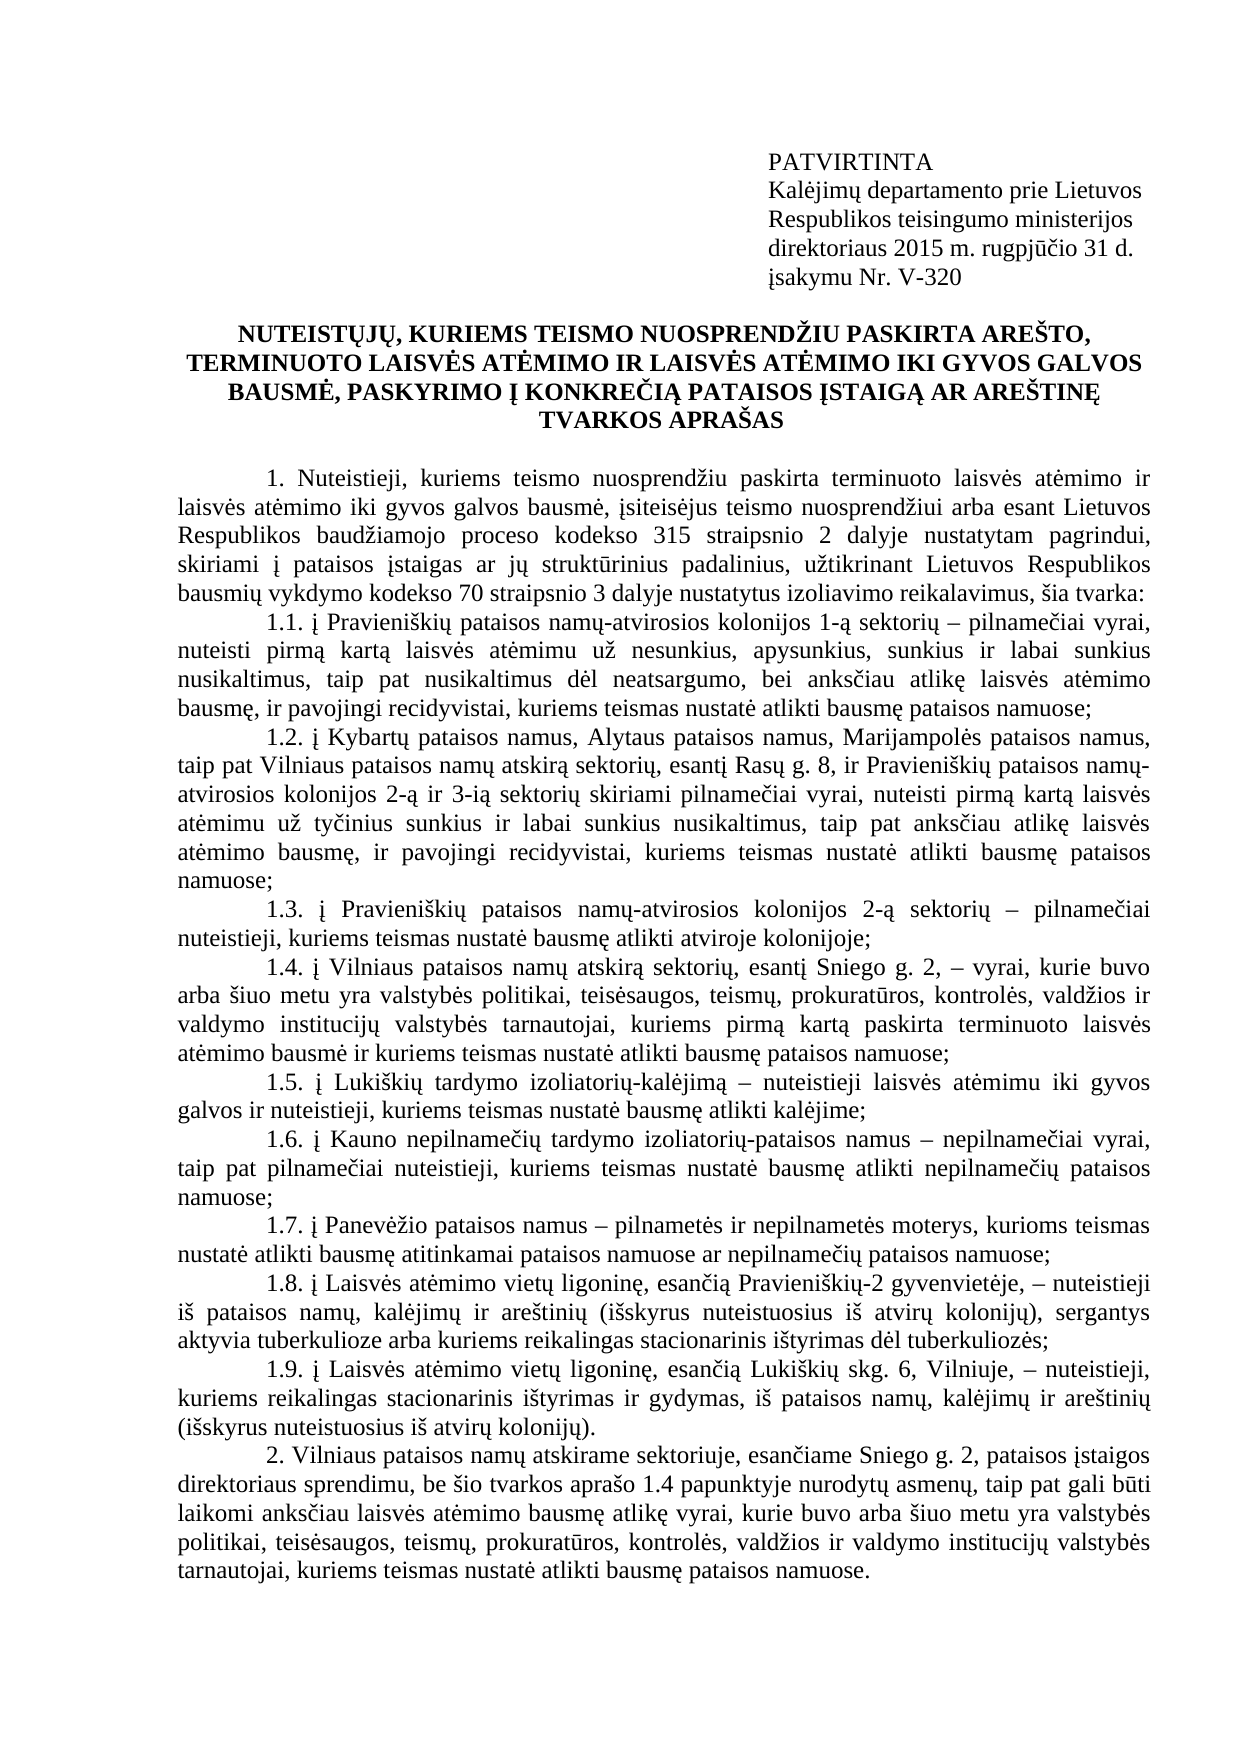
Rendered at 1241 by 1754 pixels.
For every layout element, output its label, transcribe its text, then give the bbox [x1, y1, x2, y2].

text direktoriaus 2015 m. rugpjūčio 31 d. [177, 233, 1152, 262]
text 1.7. į Panevėžio pataisos namus – pilnametės ir nepilnametės moterys, kurioms teismas nustatė atlikti bausmę atitinkamai pataisos namuose ar nepilnamečių pataisos namuose; [177, 1211, 1152, 1268]
text Kalėjimų departamento prie Lietuvos [177, 176, 1152, 204]
text 1.4. į Vilniaus pataisos namų atskirą sektorių, esantį Sniego g. 2, – vyrai, kurie buvo arba šiuo metu yra valstybės politikai, teisėsaugos, teismų, prokuratūros, kontrolės, valdžios ir valdymo institucijų valstybės tarnautojai, kuriems pirmą kartą paskirta terminuoto laisvės atėmimo bausmė ir kuriems teismas nustatė atlikti bausmę pataisos namuose; [177, 952, 1152, 1067]
text 2. Vilniaus pataisos namų atskirame sektoriuje, esančiame Sniego g. 2, pataisos įstaigos direktoriaus sprendimu, be šio tvarkos aprašo 1.4 papunktyje nurodytų asmenų, taip pat gali būti laikomi anksčiau laisvės atėmimo bausmę atlikę vyrai, kurie buvo arba šiuo metu yra valstybės politikai, teisėsaugos, teismų, prokuratūros, kontrolės, valdžios ir valdymo institucijų valstybės tarnautojai, kuriems teismas nustatė atlikti bausmę pataisos namuose. [177, 1441, 1152, 1584]
text Respublikos teisingumo ministerijos [177, 204, 1152, 233]
text 1.1. į Pravieniškių pataisos namų-atvirosios kolonijos 1-ą sektorių – pilnamečiai vyrai, nuteisti pirmą kartą laisvės atėmimu už nesunkius, apysunkius, sunkius ir labai sunkius nusikaltimus, taip pat nusikaltimus dėl neatsargumo, bei anksčiau atlikę laisvės atėmimo bausmę, ir pavojingi recidyvistai, kuriems teismas nustatė atlikti bausmę pataisos namuose; [177, 607, 1152, 722]
text 1. Nuteistieji, kuriems teismo nuosprendžiu paskirta terminuoto laisvės atėmimo ir laisvės atėmimo iki gyvos galvos bausmė, įsiteisėjus teismo nuosprendžiui arba esant Lietuvos Respublikos baudžiamojo proceso kodekso 315 straipsnio 2 dalyje nustatytam pagrindui, skiriami į pataisos įstaigas ar jų struktūrinius padalinius, užtikrinant Lietuvos Respublikos bausmių vykdymo kodekso 70 straipsnio 3 dalyje nustatytus izoliavimo reikalavimus, šia tvarka: [177, 463, 1152, 607]
text 1.8. į Laisvės atėmimo vietų ligoninę, esančią Pravieniškių-2 gyvenvietėje, – nuteistieji iš pataisos namų, kalėjimų ir areštinių (išskyrus nuteistuosius iš atvirų kolonijų), sergantys aktyvia tuberkulioze arba kuriems reikalingas stacionarinis ištyrimas dėl tuberkuliozės; [177, 1268, 1152, 1354]
text 1.9. į Laisvės atėmimo vietų ligoninę, esančią Lukiškių skg. 6, Vilniuje, – nuteistieji, kuriems reikalingas stacionarinis ištyrimas ir gydymas, iš pataisos namų, kalėjimų ir areštinių (išskyrus nuteistuosius iš atvirų kolonijų). [177, 1354, 1152, 1441]
text PATVIRTINTA [177, 147, 1152, 176]
text 1.6. į Kauno nepilnamečių tardymo izoliatorių-pataisos namus – nepilnamečiai vyrai, taip pat pilnamečiai nuteistieji, kuriems teismas nustatė bausmę atlikti nepilnamečių pataisos namuose; [177, 1124, 1152, 1211]
text įsakymu Nr. V-320 [177, 262, 1152, 291]
text NUTEISTŲJŲ, KURIEMS TEISMO NUOSPRENDŽIU PASKIRTA AREŠTO, TERMINUOTO LAISVĖS ATĖMIMO IR LAISVĖS ATĖMIMO IKI GYVOS GALVOS BAUSMĖ, PASKYRIMO Į KONKREČIĄ PATAISOS ĮSTAIGĄ AR AREŠTINĘ TVARKOS APRAŠAS [177, 319, 1152, 434]
text 1.3. į Pravieniškių pataisos namų-atvirosios kolonijos 2-ą sektorių – pilnamečiai nuteistieji, kuriems teismas nustatė bausmę atlikti atviroje kolonijoje; [177, 894, 1152, 952]
text 1.2. į Kybartų pataisos namus, Alytaus pataisos namus, Marijampolės pataisos namus, taip pat Vilniaus pataisos namų atskirą sektorių, esantį Rasų g. 8, ir Pravieniškių pataisos namų-atvirosios kolonijos 2-ą ir 3-ią sektorių skiriami pilnamečiai vyrai, nuteisti pirmą kartą laisvės atėmimu už tyčinius sunkius ir labai sunkius nusikaltimus, taip pat anksčiau atlikę laisvės atėmimo bausmę, ir pavojingi recidyvistai, kuriems teismas nustatė atlikti bausmę pataisos namuose; [177, 722, 1152, 894]
text 1.5. į Lukiškių tardymo izoliatorių-kalėjimą – nuteistieji laisvės atėmimu iki gyvos galvos ir nuteistieji, kuriems teismas nustatė bausmę atlikti kalėjime; [177, 1067, 1152, 1124]
